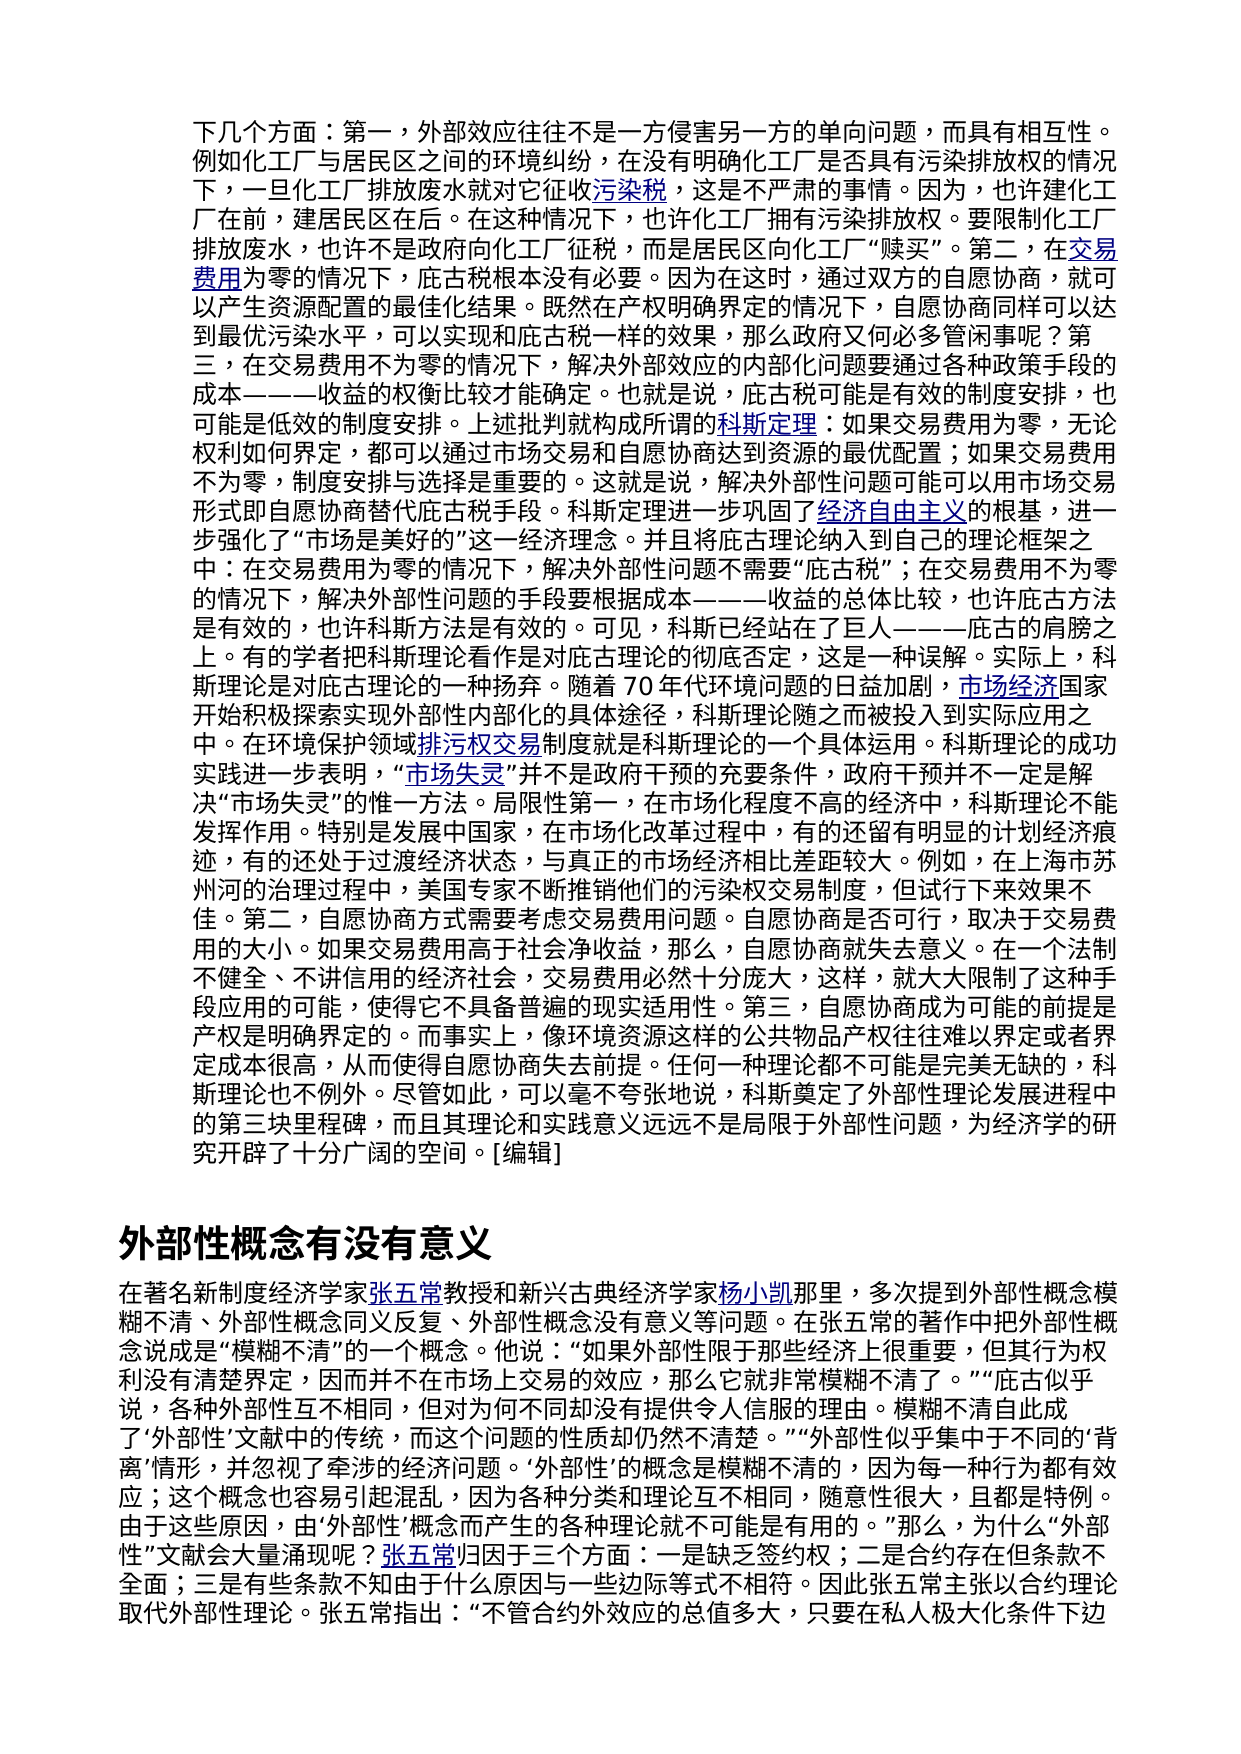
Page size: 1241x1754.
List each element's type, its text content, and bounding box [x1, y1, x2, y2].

subtitle 外部性概念有没有意义 [118, 1223, 1122, 1266]
list 下几个方面：第一，外部效应往往不是一方侵害另一方的单向问题，而具有相互性。例如化工厂与居民区之间的环境纠纷，在没有明确化工厂是否具有污染排放权的情况下，一旦化工厂排放废水就对它征收污染税，这是不严肃的事情。因为，也许建化工厂在前，建居民区在后。在这种情况下，也许化工厂拥有污染排放权。要限制化工厂排放废水，也许不是政府向化工厂征税，而是居民区向化工厂“赎买”。第二，在交易费用为零的情况下，庇古税根本没有必要。因为在这时，通过双方的自愿协商，就可以产生资源配置的最佳化结果。既然在产权明确界定的情况下，自愿协商同样可以达到最优污染水平，可以实现和庇古税一样的效果，那么政府又何必多管闲事呢？第三，在交易费用不为零的情况下，解决外部效应的内部化问题要通过各种政策手段的成本———收益的权衡比较才能确定。也就是说，庇古税可能是有效的制度安排，也可能是低效的制度安排。上述批判就构成所谓的科斯定理：如果交易费用为零，无论权利如何界定，都可以通过市场交易和自愿协商达到资源的最优配置；如果交易费用不为零，制度安排与选择是重要的。这就是说，解决外部性问题可能可以用市场交易形式即自愿协商替代庇古税手段。科斯定理进一步巩固了经济自由主义的根基，进一步强化了“市场是美好的”这一经济理念。并且将庇古理论纳入到自己的理论框架之中：在交易费用为零的情况下，解决外部性问题不需要“庇古税”；在交易费用不为零的情况下，解决外部性问题的手段要根据成本———收益的总体比较，也许庇古方法是有效的，也许科斯方法是有效的。可见，科斯已经站在了巨人———庇古的肩膀之上。有的学者把科斯理论看作是对庇古理论的彻底否定，这是一种误解。实际上，科斯理论是对庇古理论的一种扬弃。随着70年代环境问题的日益加剧，市场经济国家开始积极探索实现外部性内部化的具体途径，科斯理论随之而被投入到实际应用之中。在环境保护领域排污权交易制度就是科斯理论的一个具体运用。科斯理论的成功实践进一步表明，“市场失灵”并不是政府干预的充要条件，政府干预并不一定是解决“市场失灵”的惟一方法。局限性第一，在市场化程度不高的经济中，科斯理论不能发挥作用。特别是发展中国家，在市场化改革过程中，有的还留有明显的计划经济痕迹，有的还处于过渡经济状态，与真正的市场经济相比差距较大。例如，在上海市苏州河的治理过程中，美国专家不断推销他们的污染权交易制度，但试行下来效果不佳。第二，自愿协商方式需要考虑交易费用问题。自愿协商是否可行，取决于交易费用的大小。如果交易费用高于社会净收益，那么，自愿协商就失去意义。在一个法制不健全、不讲信用的经济社会，交易费用必然十分庞大，这样，就大大限制了这种手段应用的可能，使得它不具备普遍的现实适用性。第三，自愿协商成为可能的前提是产权是明确界定的。而事实上，像环境资源这样的公共物品产权往往难以界定或者界定成本很高，从而使得自愿协商失去前提。任何一种理论都不可能是完美无缺的，科斯理论也不例外。尽管如此，可以毫不夸张地说，科斯奠定了外部性理论发展进程中的第三块里程碑，而且其理论和实践意义远远不是局限于外部性问题，为经济学的研究开辟了十分广阔的空间。[编辑] [177, 118, 1122, 1168]
text 在著名新制度经济学家张五常教授和新兴古典经济学家杨小凯那里，多次提到外部性概念模糊不清、外部性概念同义反复、外部性概念没有意义等问题。在张五常的著作中把外部性概念说成是“模糊不清”的一个概念。他说：“如果外部性限于那些经济上很重要，但其行为权利没有清楚界定，因而并不在市场上交易的效应，那么它就非常模糊不清了。”“庇古似乎说，各种外部性互不相同，但对为何不同却没有提供令人信服的理由。模糊不清自此成了‘外部性’文献中的传统，而这个问题的性质却仍然不清楚。”“外部性似乎集中于不同的‘背离’情形，并忽视了牵涉的经济问题。‘外部性’的概念是模糊不清的，因为每一种行为都有效应；这个概念也容易引起混乱，因为各种分类和理论互不相同，随意性很大，且都是特例。由于这些原因，由‘外部性’概念而产生的各种理论就不可能是有用的。”那么，为什么“外部性”文献会大量涌现呢？张五常归因于三个方面：一是缺乏签约权；二是合约存在但条款不全面；三是有些条款不知由于什么原因与一些边际等式不相符。因此张五常主张以合约理论取代外部性理论。张五常指出：“不管合约外效应的总值多大，只要在私人极大化条件下边 [118, 1279, 1122, 1629]
